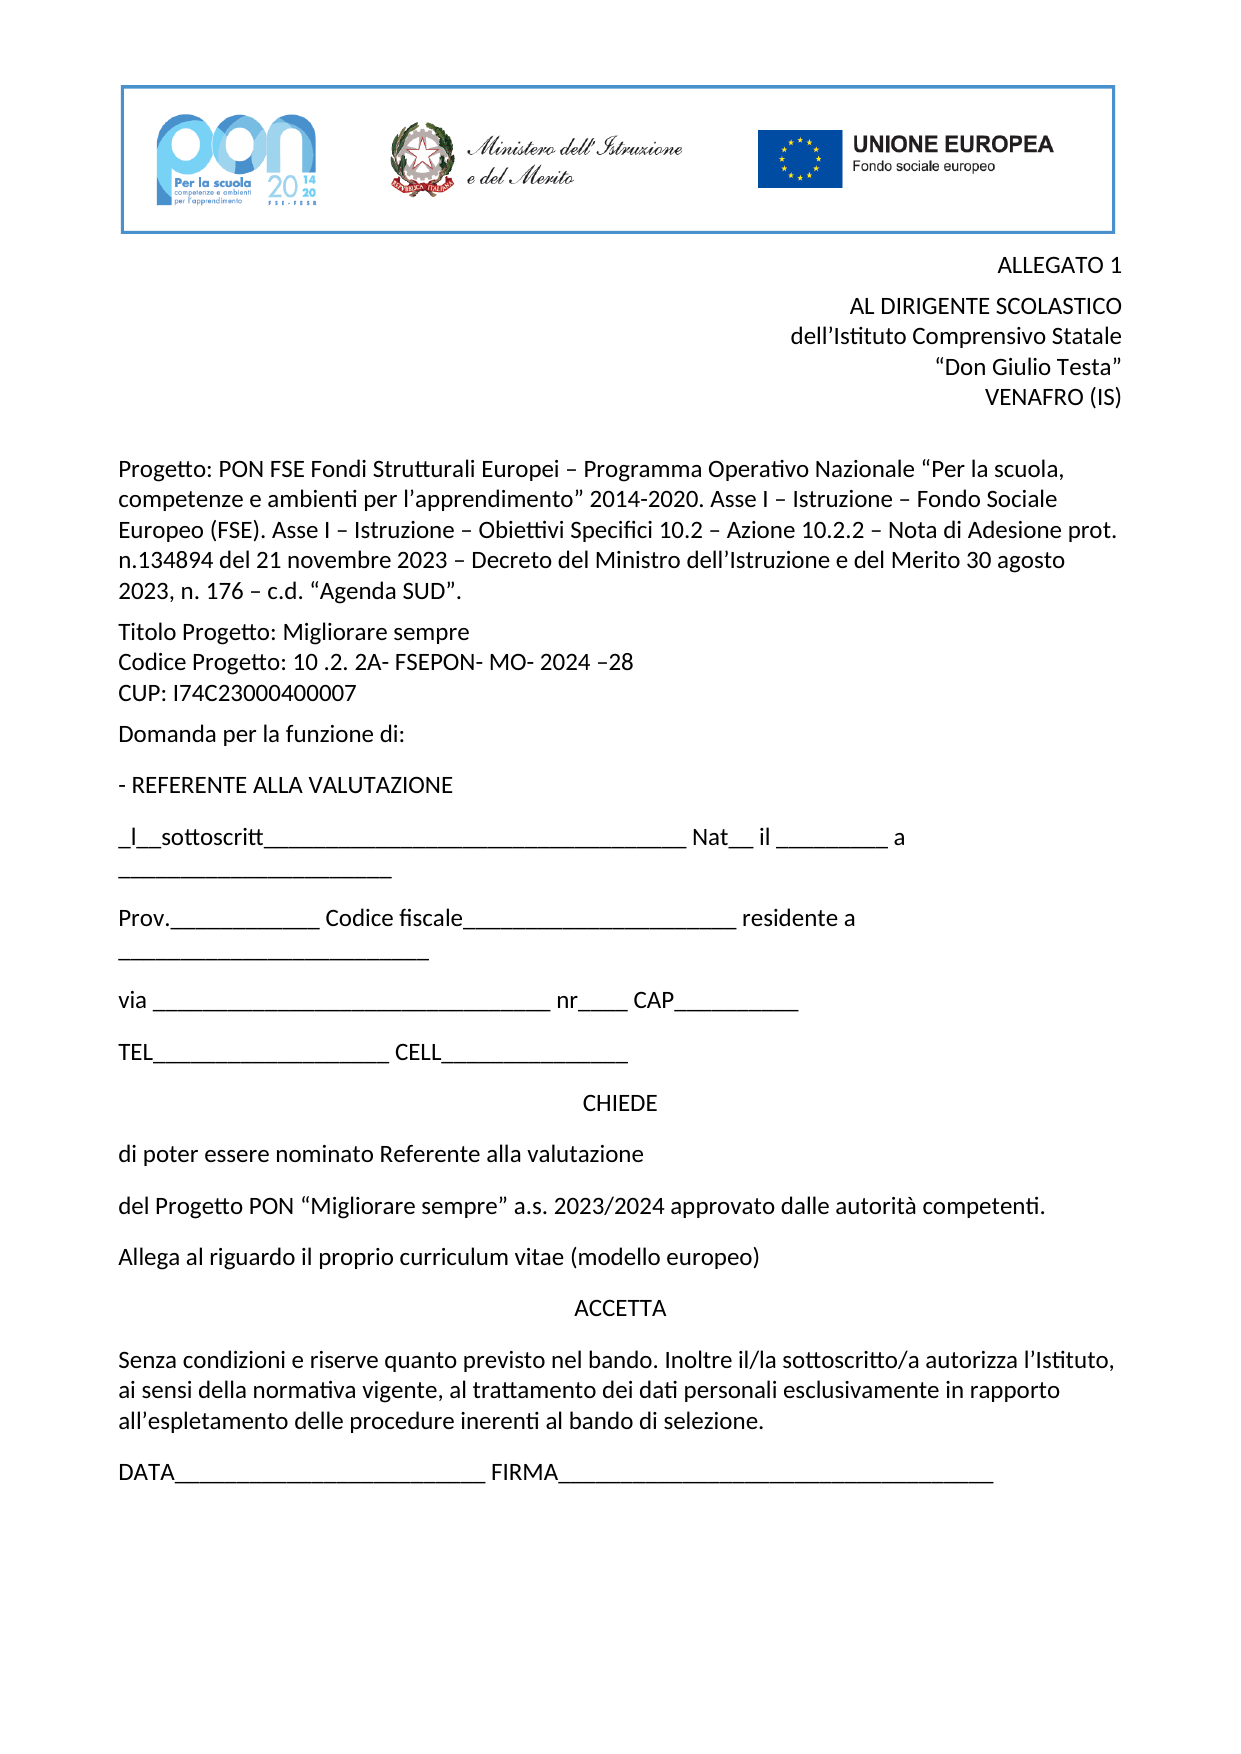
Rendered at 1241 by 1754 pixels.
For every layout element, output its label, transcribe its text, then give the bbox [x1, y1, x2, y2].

text ALLEGATO 1 [118, 249, 1122, 279]
text TEL___________________ CELL_______________ [118, 1036, 1122, 1066]
text ACCETTA [118, 1293, 1122, 1323]
text via ________________________________ nr____ CAP__________ [118, 984, 1122, 1015]
text Allega al riguardo il proprio curriculum vitae (modello europeo) [118, 1241, 1122, 1272]
text Titolo Progetto: Migliorare sempre [118, 616, 1122, 647]
text Domanda per la funzione di: [118, 718, 1122, 748]
text Prov.____________ Codice fiscale______________________ residente a _________________________ [118, 903, 1122, 964]
text CHIEDE [118, 1087, 1122, 1118]
text di poter essere nominato Referente alla valutazione [118, 1138, 1122, 1169]
text - REFERENTE ALLA VALUTAZIONE [118, 769, 1122, 800]
text “Don Giulio Testa” [118, 351, 1122, 382]
text AL DIRIGENTE SCOLASTICO [118, 290, 1122, 321]
text del Progetto PON “Migliorare sempre” a.s. 2023/2024 approvato dalle autorità competenti. [118, 1190, 1122, 1220]
text Progetto: PON FSE Fondi Strutturali Europei – Programma Operativo Nazionale “Per la scuola, competenze e ambienti per l’apprendimento” 2014-2020. Asse I – Istruzione – Fondo Sociale Europeo (FSE). Asse I – Istruzione – Obiettivi Specifici 10.2 – Azione 10.2.2 – Nota di Adesione prot. n.134894 del 21 novembre 2023 – Decreto del Ministro dell’Istruzione e del Merito 30 agosto 2023, n. 176 – c.d. “Agenda SUD”. [118, 453, 1122, 606]
text dell’Istituto Comprensivo Statale [118, 321, 1122, 351]
text VENAFRO (IS) [118, 382, 1122, 412]
text _l__sottoscritt__________________________________ Nat__ il _________ a ______________________ [118, 821, 1122, 882]
text DATA_________________________ FIRMA___________________________________ [118, 1456, 1122, 1487]
text Codice Progetto: 10 .2. 2A- FSEPON- MO- 2024 –28 [118, 647, 1122, 677]
text CUP: I74C23000400007 [118, 677, 1122, 708]
text Senza condizioni e riserve quanto previsto nel bando. Inoltre il/la sottoscritto/a autorizza l’Istituto, ai sensi della normativa vigente, al trattamento dei dati personali esclusivamente in rapporto all’espletamento delle procedure inerenti al bando di selezione. [118, 1344, 1122, 1436]
